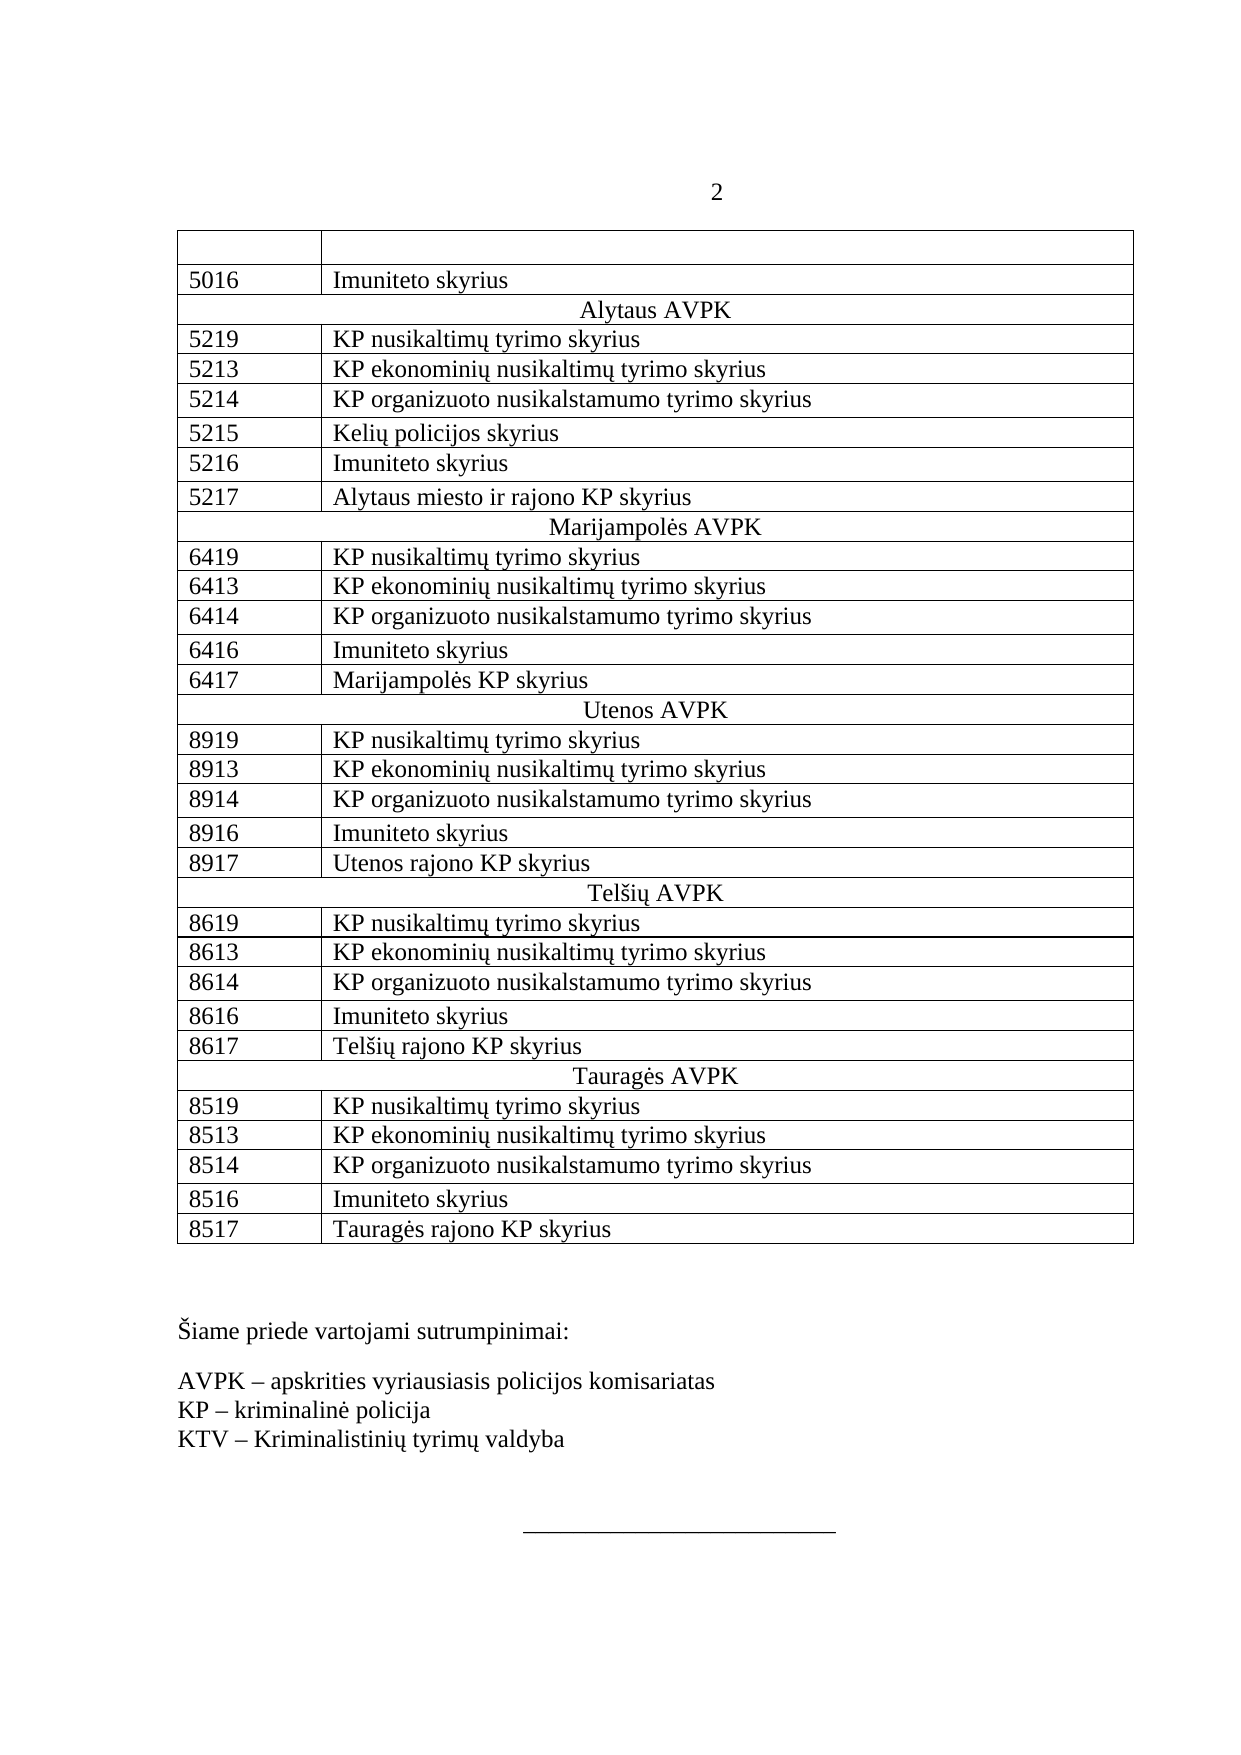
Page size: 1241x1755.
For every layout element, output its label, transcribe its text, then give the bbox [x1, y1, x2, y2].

table_cell Imuniteto skyrius [322, 818, 1133, 847]
table_cell 8519 [178, 1091, 321, 1119]
table_cell Imuniteto skyrius [322, 635, 1133, 664]
table_cell KP organizuoto nusikalstamumo tyrimo skyrius [322, 784, 1133, 817]
table_cell 5217 [178, 482, 321, 511]
table_cell 5215 [178, 418, 321, 447]
table_cell KP nusikaltimų tyrimo skyrius [322, 725, 1133, 753]
table_cell 8517 [178, 1214, 321, 1243]
text _________________________ [177, 1507, 1181, 1536]
table_cell Telšių AVPK [178, 878, 1133, 907]
table_cell 8914 [178, 784, 321, 817]
table_cell 8613 [178, 938, 321, 966]
table_cell Marijampolės AVPK [178, 512, 1133, 541]
table_cell 6416 [178, 635, 321, 664]
table_cell Marijampolės KP skyrius [322, 665, 1133, 694]
table_cell Alytaus miesto ir rajono KP skyrius [322, 482, 1133, 511]
table_cell 8917 [178, 848, 321, 877]
table_cell KP ekonominių nusikaltimų tyrimo skyrius [322, 1121, 1133, 1149]
table_cell Imuniteto skyrius [322, 1184, 1133, 1213]
table_cell Telšių rajono KP skyrius [322, 1031, 1133, 1060]
table_cell 8616 [178, 1001, 321, 1030]
table_cell 6414 [178, 601, 321, 634]
table_cell KP nusikaltimų tyrimo skyrius [322, 908, 1133, 936]
table_cell 8513 [178, 1121, 321, 1149]
table_cell Imuniteto skyrius [322, 265, 1133, 294]
table_cell KP organizuoto nusikalstamumo tyrimo skyrius [322, 601, 1133, 634]
table_cell Imuniteto skyrius [322, 448, 1133, 481]
table_cell 5016 [178, 265, 321, 294]
table_cell 8516 [178, 1184, 321, 1213]
table_cell 5214 [178, 384, 321, 417]
table_cell Utenos rajono KP skyrius [322, 848, 1133, 877]
table_cell [178, 231, 321, 264]
table_cell Tauragės rajono KP skyrius [322, 1214, 1133, 1243]
table_cell Utenos AVPK [178, 695, 1133, 724]
table_cell 6417 [178, 665, 321, 694]
table_cell 5213 [178, 354, 321, 383]
text KTV – Kriminalistinių tyrimų valdyba [177, 1424, 1181, 1452]
table_cell KP nusikaltimų tyrimo skyrius [322, 1091, 1133, 1119]
table_cell Kelių policijos skyrius [322, 418, 1133, 447]
table_cell 8619 [178, 908, 321, 936]
text KP – kriminalinė policija [177, 1395, 1181, 1424]
table_cell 6419 [178, 542, 321, 570]
table_cell [322, 231, 1133, 264]
table_cell Tauragės AVPK [178, 1061, 1133, 1090]
table_cell Alytaus AVPK [178, 295, 1133, 323]
table_cell 8916 [178, 818, 321, 847]
table_cell KP ekonominių nusikaltimų tyrimo skyrius [322, 354, 1133, 383]
text AVPK – apskrities vyriausiasis policijos komisariatas [177, 1366, 1181, 1395]
table_cell KP nusikaltimų tyrimo skyrius [322, 325, 1133, 353]
table_cell Imuniteto skyrius [322, 1001, 1133, 1030]
table_cell KP organizuoto nusikalstamumo tyrimo skyrius [322, 1150, 1133, 1183]
table_cell KP ekonominių nusikaltimų tyrimo skyrius [322, 755, 1133, 783]
table_cell 8617 [178, 1031, 321, 1060]
table_cell 6413 [178, 571, 321, 600]
table_cell 8919 [178, 725, 321, 753]
table_cell KP organizuoto nusikalstamumo tyrimo skyrius [322, 384, 1133, 417]
table_cell 5216 [178, 448, 321, 481]
table_cell KP ekonominių nusikaltimų tyrimo skyrius [322, 571, 1133, 600]
text Šiame priede vartojami sutrumpinimai: [177, 1316, 1181, 1344]
table_cell 8913 [178, 755, 321, 783]
table_cell KP organizuoto nusikalstamumo tyrimo skyrius [322, 967, 1133, 1000]
table_cell 8514 [178, 1150, 321, 1183]
table_cell KP ekonominių nusikaltimų tyrimo skyrius [322, 938, 1133, 966]
table_cell 8614 [178, 967, 321, 1000]
table_cell 5219 [178, 325, 321, 353]
table_cell KP nusikaltimų tyrimo skyrius [322, 542, 1133, 570]
